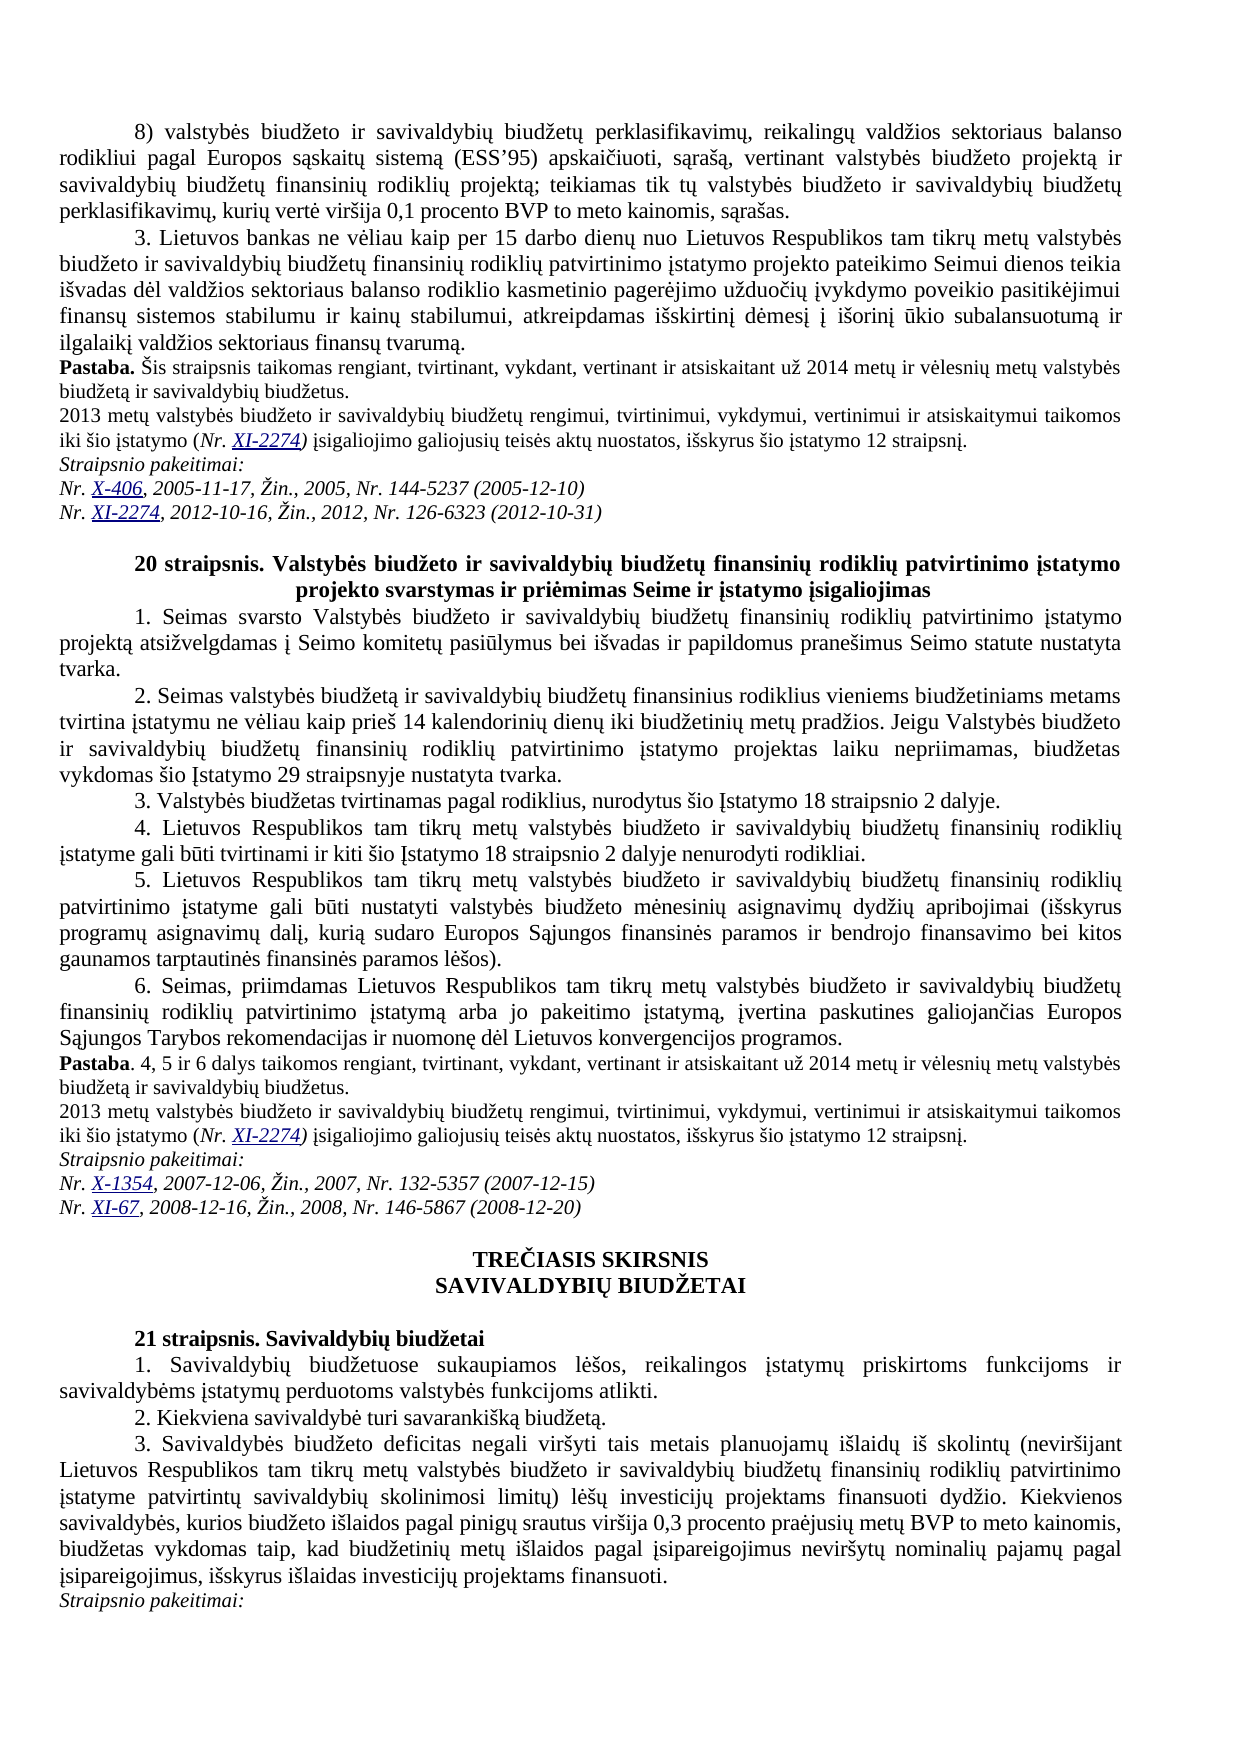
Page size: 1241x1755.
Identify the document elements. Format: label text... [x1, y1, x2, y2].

text Straipsnio pakeitimai: [59, 1147, 1122, 1171]
text 6. Seimas, priimdamas Lietuvos Respublikos tam tikrų metų valstybės biudžeto ir savivaldybių biudžetų finansinių rodiklių patvirtinimo įstatymą arba jo pakeitimo įstatymą, įvertina paskutines galiojančias Europos Sąjungos Tarybos rekomendacijas ir nuomonę dėl Lietuvos konvergencijos programos. [59, 972, 1122, 1051]
text Nr. XI-67, 2008-12-16, Žin., 2008, Nr. 146-5867 (2008-12-20) [59, 1195, 1122, 1219]
text 3. Lietuvos bankas ne vėliau kaip per 15 darbo dienų nuo Lietuvos Respublikos tam tikrų metų valstybės biudžeto ir savivaldybių biudžetų finansinių rodiklių patvirtinimo įstatymo projekto pateikimo Seimui dienos teikia išvadas dėl valdžios sektoriaus balanso rodiklio kasmetinio pagerėjimo užduočių įvykdymo poveikio pasitikėjimui finansų sistemos stabilumu ir kainų stabilumui, atkreipdamas išskirtinį dėmesį į išorinį ūkio subalansuotumą ir ilgalaikį valdžios sektoriaus finansų tvarumą. [59, 223, 1122, 355]
text 5. Lietuvos Respublikos tam tikrų metų valstybės biudžeto ir savivaldybių biudžetų finansinių rodiklių patvirtinimo įstatyme gali būti nustatyti valstybės biudžeto mėnesinių asignavimų dydžių apribojimai (išskyrus programų asignavimų dalį, kurią sudaro Europos Sąjungos finansinės paramos ir bendrojo finansavimo bei kitos gaunamos tarptautinės finansinės paramos lėšos). [59, 866, 1122, 972]
text 2. Seimas valstybės biudžetą ir savivaldybių biudžetų finansinius rodiklius vieniems biudžetiniams metams tvirtina įstatymu ne vėliau kaip prieš 14 kalendorinių dienų iki biudžetinių metų pradžios. Jeigu Valstybės biudžeto ir savivaldybių biudžetų finansinių rodiklių patvirtinimo įstatymo projektas laiku nepriimamas, biudžetas vykdomas šio Įstatymo 29 straipsnyje nustatyta tvarka. [59, 682, 1122, 787]
text 8) valstybės biudžeto ir savivaldybių biudžetų perklasifikavimų, reikalingų valdžios sektoriaus balanso rodikliui pagal Europos sąskaitų sistemą (ESS’95) apskaičiuoti, sąrašą, vertinant valstybės biudžeto projektą ir savivaldybių biudžetų finansinių rodiklių projektą; teikiamas tik tų valstybės biudžeto ir savivaldybių biudžetų perklasifikavimų, kurių vertė viršija 0,1 procento BVP to meto kainomis, sąrašas. [59, 118, 1122, 223]
text Nr. XI-2274, 2012-10-16, Žin., 2012, Nr. 126-6323 (2012-10-31) [59, 500, 1122, 524]
text 2013 metų valstybės biudžeto ir savivaldybių biudžetų rengimui, tvirtinimui, vykdymui, vertinimui ir atsiskaitymui taikomos iki šio įstatymo (Nr. XI-2274) įsigaliojimo galiojusių teisės aktų nuostatos, išskyrus šio įstatymo 12 straipsnį. [59, 1099, 1122, 1147]
text 20 straipsnis. Valstybės biudžeto ir savivaldybių biudžetų finansinių rodiklių patvirtinimo įstatymo projekto svarstymas ir priėmimas Seime ir įstatymo įsigaliojimas [134, 550, 1122, 603]
text Nr. X-406, 2005-11-17, Žin., 2005, Nr. 144-5237 (2005-12-10) [59, 476, 1122, 500]
text 3. Savivaldybės biudžeto deficitas negali viršyti tais metais planuojamų išlaidų iš skolintų (neviršijant Lietuvos Respublikos tam tikrų metų valstybės biudžeto ir savivaldybių biudžetų finansinių rodiklių patvirtinimo įstatyme patvirtintų savivaldybių skolinimosi limitų) lėšų investicijų projektams finansuoti dydžio. Kiekvienos savivaldybės, kurios biudžeto išlaidos pagal pinigų srautus viršija 0,3 procento praėjusių metų BVP to meto kainomis, biudžetas vykdomas taip, kad biudžetinių metų išlaidos pagal įsipareigojimus neviršytų nominalių pajamų pagal įsipareigojimus, išskyrus išlaidas investicijų projektams finansuoti. [59, 1430, 1122, 1588]
text Nr. X-1354, 2007-12-06, Žin., 2007, Nr. 132-5357 (2007-12-15) [59, 1171, 1122, 1195]
text 2. Kiekviena savivaldybė turi savarankišką biudžetą. [59, 1404, 1122, 1430]
text Pastaba. 4, 5 ir 6 dalys taikomos rengiant, tvirtinant, vykdant, vertinant ir atsiskaitant už 2014 metų ir vėlesnių metų valstybės biudžetą ir savivaldybių biudžetus. [59, 1051, 1122, 1099]
text 4. Lietuvos Respublikos tam tikrų metų valstybės biudžeto ir savivaldybių biudžetų finansinių rodiklių įstatyme gali būti tvirtinami ir kiti šio Įstatymo 18 straipsnio 2 dalyje nenurodyti rodikliai. [59, 814, 1122, 866]
subtitle SAVIVALDYBIŲ BIUDŽETAI [59, 1272, 1122, 1298]
text 21 straipsnis. Savivaldybių biudžetai [59, 1325, 1122, 1351]
text 1. Seimas svarsto Valstybės biudžeto ir savivaldybių biudžetų finansinių rodiklių patvirtinimo įstatymo projektą atsižvelgdamas į Seimo komitetų pasiūlymus bei išvadas ir papildomus pranešimus Seimo statute nustatyta tvarka. [59, 603, 1122, 682]
text 2013 metų valstybės biudžeto ir savivaldybių biudžetų rengimui, tvirtinimui, vykdymui, vertinimui ir atsiskaitymui taikomos iki šio įstatymo (Nr. XI-2274) įsigaliojimo galiojusių teisės aktų nuostatos, išskyrus šio įstatymo 12 straipsnį. [59, 403, 1122, 452]
text 3. Valstybės biudžetas tvirtinamas pagal rodiklius, nurodytus šio Įstatymo 18 straipsnio 2 dalyje. [59, 787, 1122, 814]
text Pastaba. Šis straipsnis taikomas rengiant, tvirtinant, vykdant, vertinant ir atsiskaitant už 2014 metų ir vėlesnių metų valstybės biudžetą ir savivaldybių biudžetus. [59, 355, 1122, 403]
text Straipsnio pakeitimai: [59, 1588, 1122, 1612]
text 1. Savivaldybių biudžetuose sukaupiamos lėšos, reikalingos įstatymų priskirtoms funkcijoms ir savivaldybėms įstatymų perduotoms valstybės funkcijoms atlikti. [59, 1351, 1122, 1404]
subtitle TREČIASIS SKIRSNIS [59, 1246, 1122, 1272]
text Straipsnio pakeitimai: [59, 452, 1122, 476]
